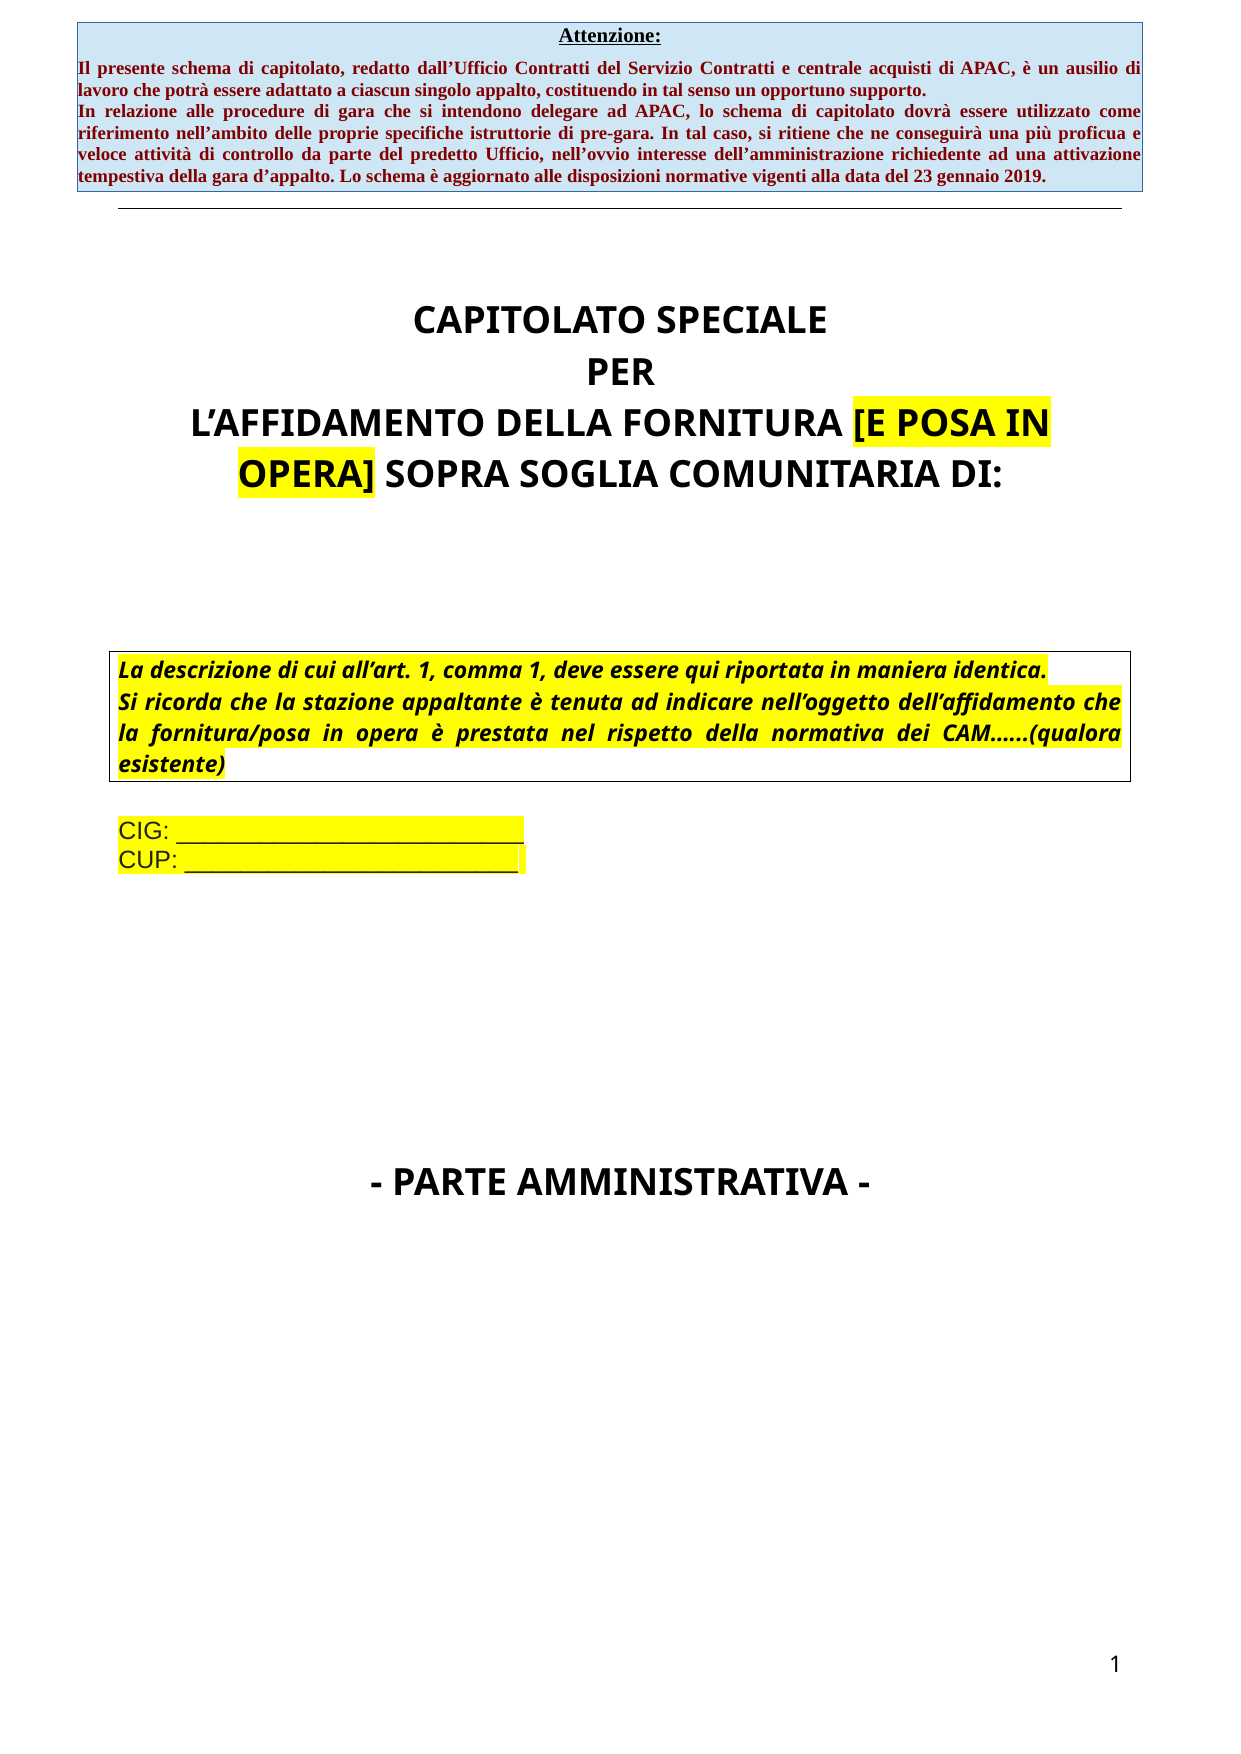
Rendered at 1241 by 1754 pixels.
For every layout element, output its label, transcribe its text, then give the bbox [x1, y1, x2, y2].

text CIG: _________________________ [118, 816, 1122, 845]
text La descrizione di cui all’art. 1, comma 1, deve essere qui riportata in maniera identica. [110, 652, 1130, 682]
text Si ricorda che la stazione appaltante è tenuta ad indicare nell’oggetto dell’affidamento che la fornitura/posa in opera è prestata nel rispetto della normativa dei CAM…...(qualora esistente) [110, 682, 1130, 781]
text - PARTE AMMINISTRATIVA - [118, 1155, 1122, 1206]
text L’AFFIDAMENTO DELLA FORNITURA [E POSA IN OPERA] SOPRA SOGLIA COMUNITARIA DI: [118, 396, 1122, 498]
text CUP: ________________________ [118, 845, 1122, 874]
text CAPITOLATO SPECIALE [118, 294, 1122, 345]
text PER [118, 345, 1122, 396]
